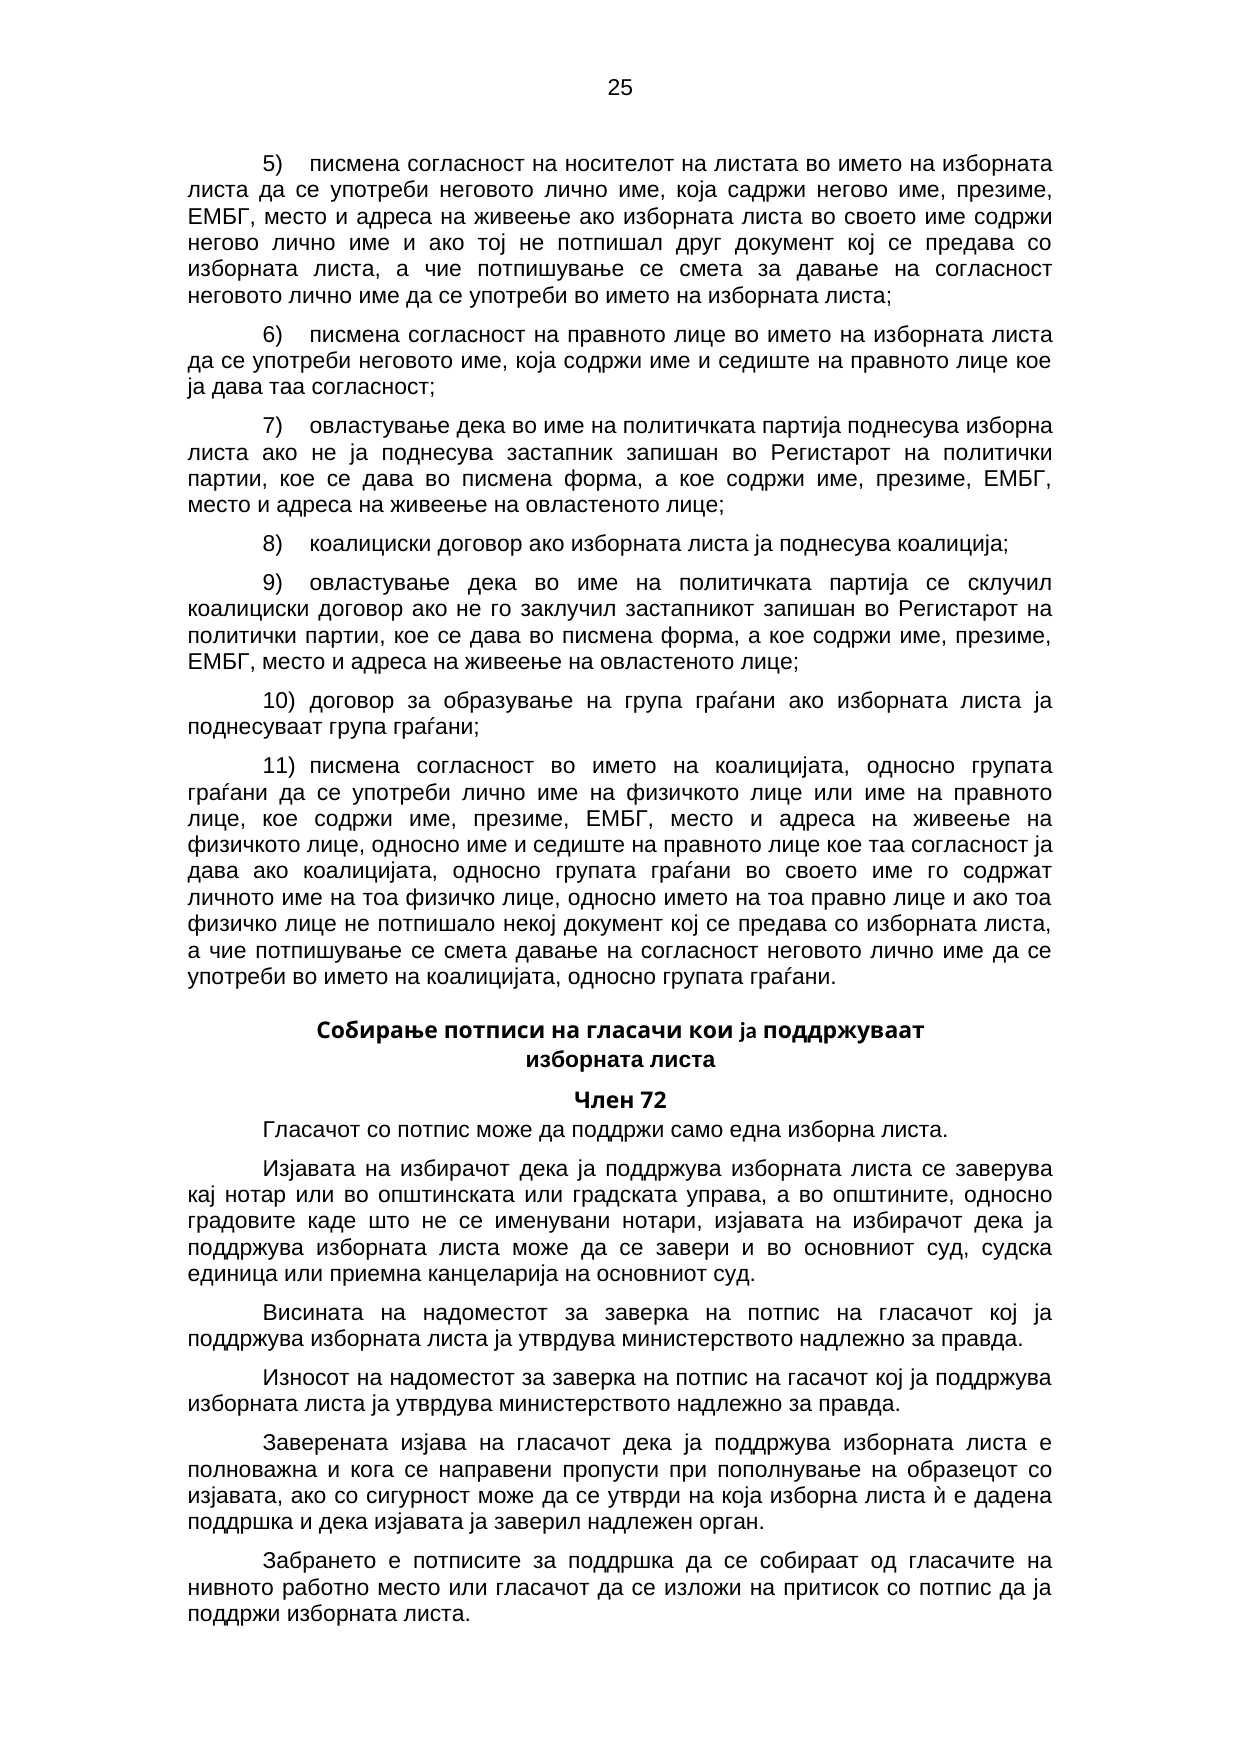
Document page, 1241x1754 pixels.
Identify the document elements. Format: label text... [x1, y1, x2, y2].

text 6) писмена согласност на правното лице во името на изборната листа да се употреби неговото име, која содржи име и седиште на правното лице кое ја дава таа согласност; [187, 321, 1053, 400]
text 11) писмена согласност во името на коалицијата, односно групата граѓани да се употреби лично име на физичкото лице или име на правното лице, кое содржи име, презиме, ЕМБГ, место и адреса на живеење на физичкото лице, односно име и седиште на правното лице кое таа согласност ја дава ако коалицијата, односно групата граѓани во своето име го содржат личното име на тоа физичко лице, односно името на тоа правно лице и ако тоа физичко лице не потпишало некој документ кој се предава со изборната листа, а чие потпишување се смета давање на согласност неговото лично име да се употреби во името на коалицијата, односно групата граѓани. [187, 752, 1053, 989]
text Забрането е потписите за поддршка да се собираат од гласачите на нивното работно место или гласачот да се изложи на притисок со потпис да ја поддржи изборната листа. [187, 1547, 1053, 1626]
text 5) писмена согласност на носителот на листата во името на изборната листа да се употреби неговото лично име, која садржи негово име, презиме, ЕМБГ, место и адреса на живеење ако изборната листа во своето име содржи негово лично име и ако тој не потпишал друг документ кој се предава со изборната листа, а чие потпишување се смета за давање на согласност неговото лично име да се употреби во името на изборната листа; [187, 150, 1053, 308]
text Гласачот со потпис може да поддржи само една изборна листа. [187, 1116, 1053, 1142]
text Износот на надоместот за заверка на потпис на гасачот кој ја поддржува изборната листа ја утврдува министерството надлежно за правда. [187, 1364, 1053, 1417]
text Собирање потписи на гласачи кои ја поддржуваат изборната листа [262, 1014, 978, 1072]
text Висината на надоместот за заверка на потпис на гласачот кој ја поддржува изборната листа ја утврдува министерството надлежно за правда. [187, 1299, 1053, 1351]
text Член 72 [262, 1084, 978, 1116]
text 8) коалициски договор ако изборната листа ја поднесува коалиција; [187, 530, 1053, 556]
text Изјавата на избирачот дека ја поддржува изборната листа се заверува кај нотар или во општинската или градската управа, а во општините, односно градовите каде што не се именувани нотари, изјавата на избирачот дека ја поддржува изборната листа може да се завери и во основниот суд, судска единица или приемна канцеларија на основниот суд. [187, 1154, 1053, 1286]
text Заверената изјава на гласачот дека ја поддржува изборната листа е полноважна и кога се направени пропусти при пополнување на образецот со изјавата, ако со сигурност може да се утврди на која изборна листа ѝ е дадена поддршка и дека изјавата ја заверил надлежен орган. [187, 1429, 1053, 1534]
text 7) овластување дека во име на политичката партија поднесува изборна листа ако не ја поднесува застапник запишан во Регистарот на политички партии, кое се дава во писмена форма, а кое содржи име, презиме, ЕМБГ, место и адреса на живеење на овластеното лице; [187, 412, 1053, 518]
text 10) договор за образување на група граѓани ако изборната листа ја поднесуваат група граѓани; [187, 687, 1053, 739]
text 9) овластување дека во име на политичката партија се склучил коалициски договор ако не го заклучил застапникот запишан во Регистарот на политички партии, кое се дава во писмена форма, а кое содржи име, презиме, ЕМБГ, место и адреса на живеење на овластеното лице; [187, 569, 1053, 674]
